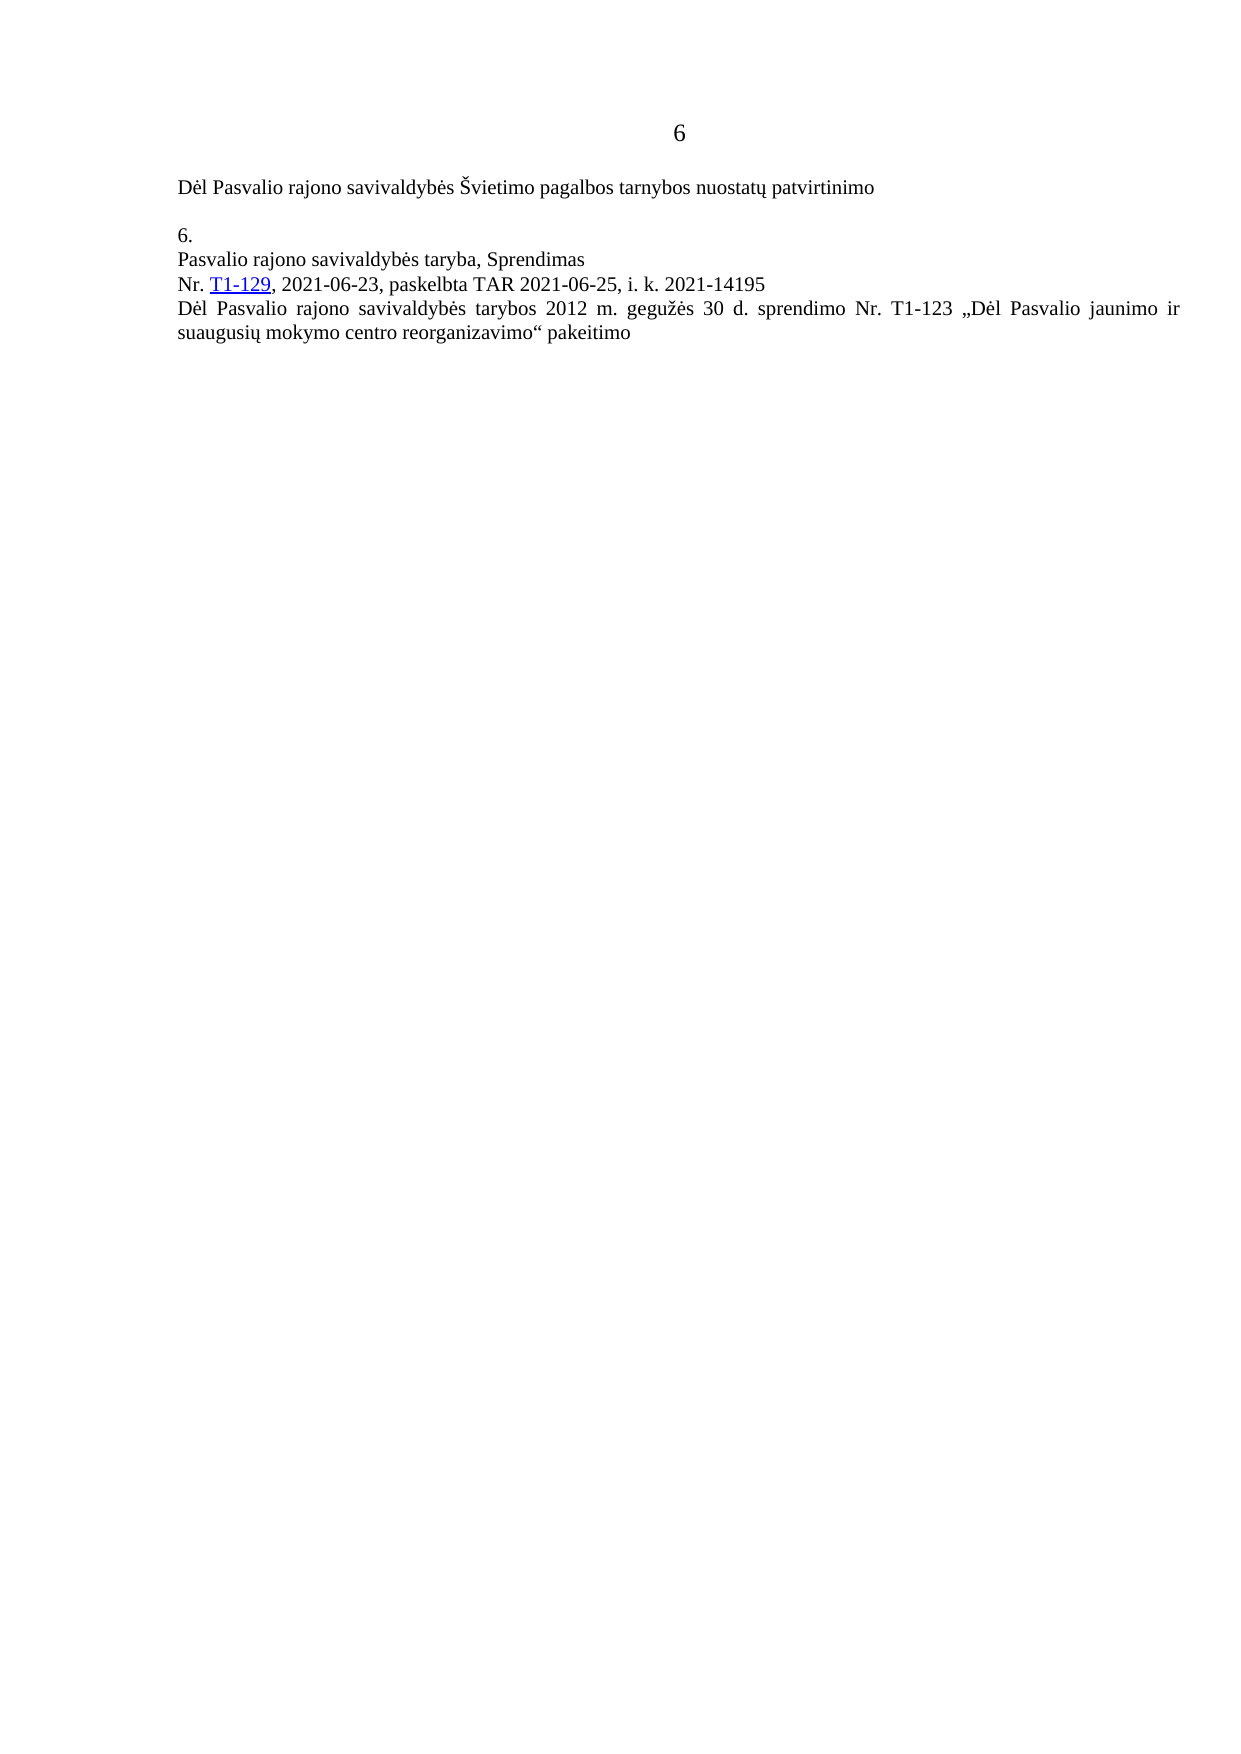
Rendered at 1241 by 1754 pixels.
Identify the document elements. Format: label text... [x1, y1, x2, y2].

text 6. [177, 223, 1181, 247]
text Dėl Pasvalio rajono savivaldybės Švietimo pagalbos tarnybos nuostatų patvirtinimo [177, 175, 1181, 199]
text Pasvalio rajono savivaldybės taryba, Sprendimas [177, 247, 1181, 271]
text Nr. T1-129, 2021-06-23, paskelbta TAR 2021-06-25, i. k. 2021-14195 [177, 271, 1181, 296]
text Dėl Pasvalio rajono savivaldybės tarybos 2012 m. gegužės 30 d. sprendimo Nr. T1-123 „Dėl Pasvalio jaunimo ir suaugusių mokymo centro reorganizavimo“ pakeitimo [177, 296, 1181, 344]
